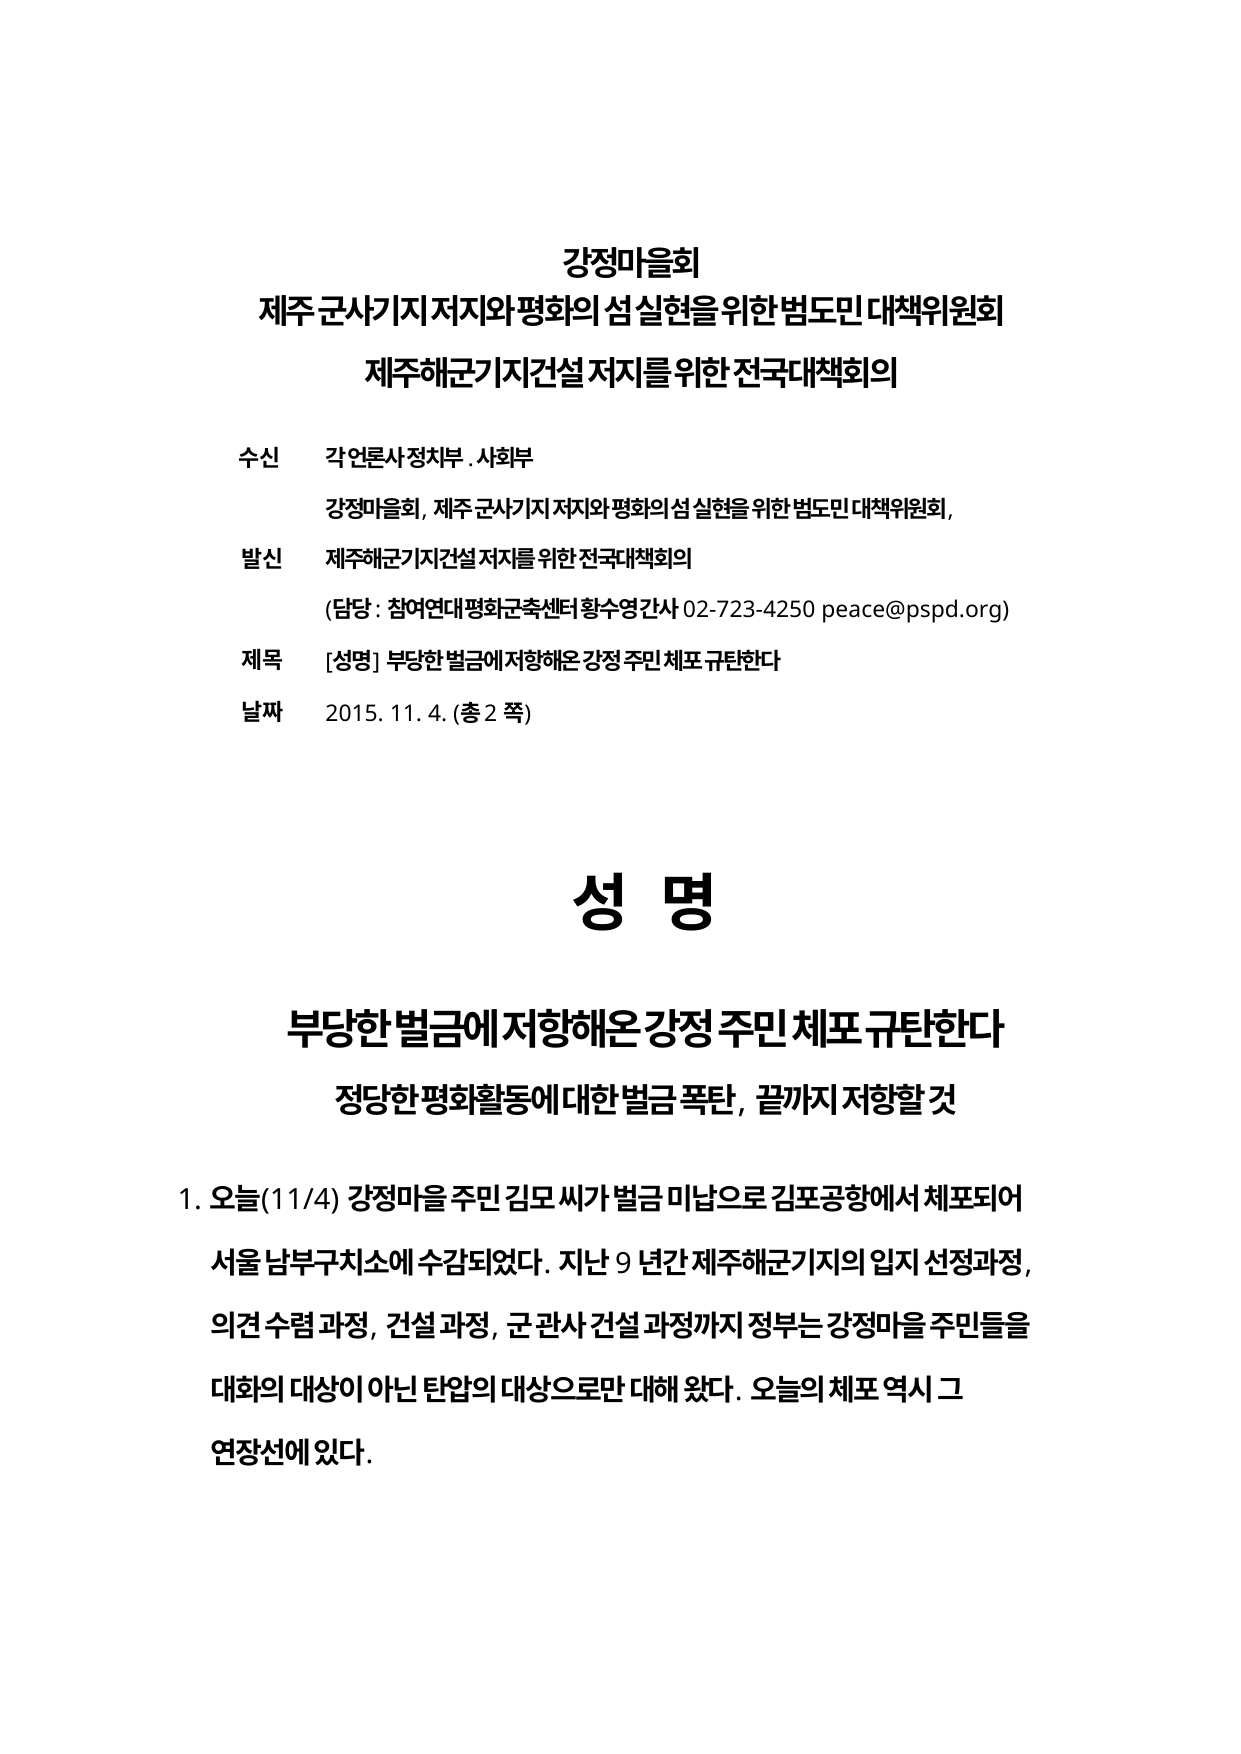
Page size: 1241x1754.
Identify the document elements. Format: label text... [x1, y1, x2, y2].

table_cell 2015. 11. 4. (총 2 쪽) [322, 691, 1085, 743]
table_header 각 언론사 정치부․사회부 [322, 437, 1085, 488]
table_header 부당한 벌금에 저항해온 강정 주민 체포 규탄한다 정당한 평화활동에 대한 벌금 폭탄, 끝까지 저항할 것 [207, 985, 1088, 1141]
text 강정마을회 [204, 236, 1063, 284]
text 제주해군기지건설 저지를 위한 전국대책회의 [204, 347, 1063, 395]
table_cell 발 신 [204, 488, 322, 639]
table_header 수 신 [204, 437, 322, 488]
text 제주 군사기지 저지와 평화의 섬 실현을 위한 범도민 대책위원회 [204, 284, 1063, 333]
table_cell 제 목 [204, 639, 322, 691]
table_cell [204, 744, 1085, 850]
table_cell 성명 [204, 850, 1085, 982]
table_cell [성명] 부당한 벌금에 저항해온 강정 주민 체포 규탄한다 [322, 639, 1085, 691]
table_cell 날 짜 [204, 691, 322, 743]
table_cell 강정마을회, 제주 군사기지 저지와 평화의 섬 실현을 위한 범도민 대책위원회, 제주해군기지건설 저지를 위한 전국대책회의 (담당 : 참여연대 평화군축센터 황수영 간사 02-723-4250 peace@pspd.org) [322, 488, 1085, 639]
text 1. 오늘(11/4) 강정마을 주민 김모 씨가 벌금 미납으로 김포공항에서 체포되어 서울 남부구치소에 수감되었다. 지난 9년간 제주해군기지의 입지 선정과정, 의견 수렴 과정, 건설 과정, 군 관사 건설 과정까지 정부는 강정마을 주민들을 대화의 대상이 아닌 탄압의 대상으로만 대해 왔다. 오늘의 체포 역시 그 연장선에 있다. [177, 1176, 1063, 1472]
